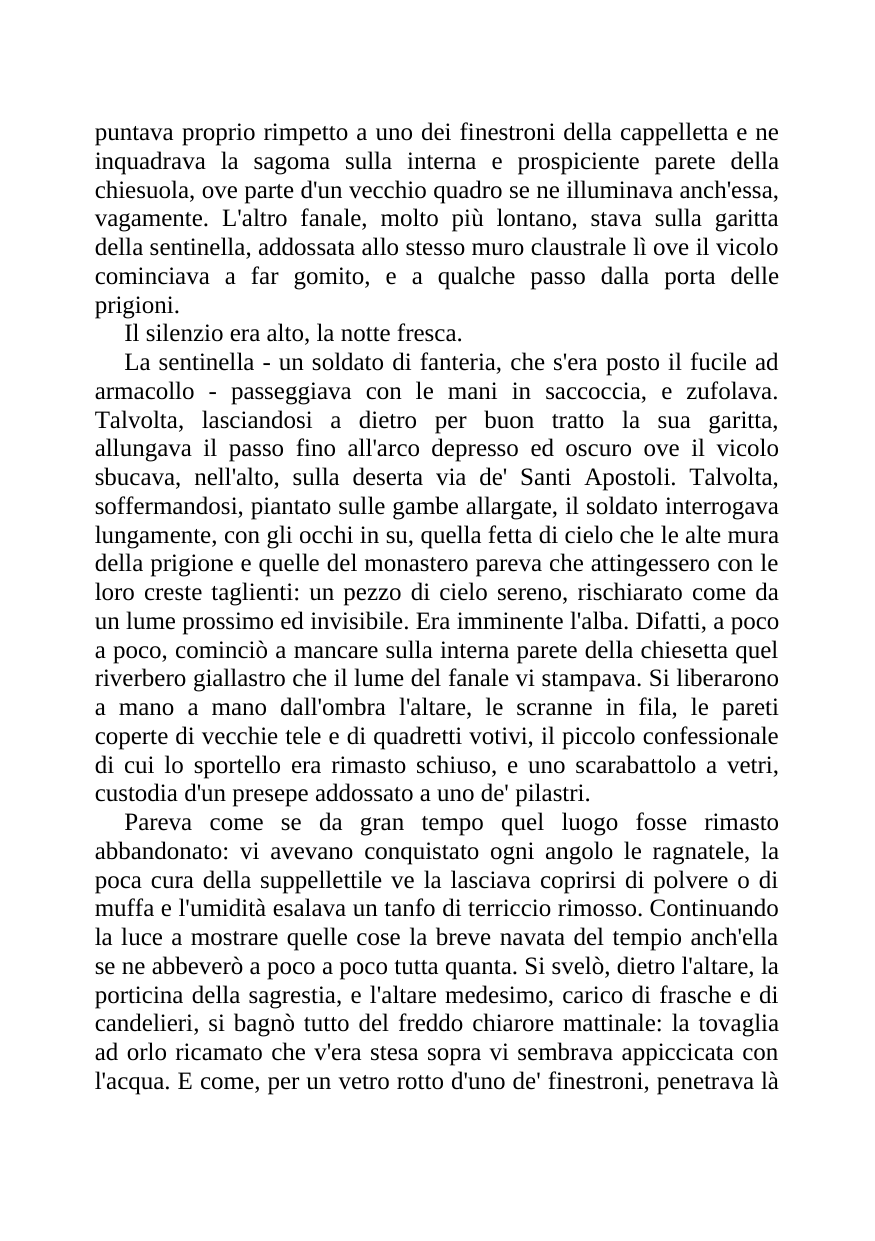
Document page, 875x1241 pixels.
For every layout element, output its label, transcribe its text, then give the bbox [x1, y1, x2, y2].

text Pareva come se da gran tempo quel luogo fosse rimasto abbandonato: vi avevano conquistato ogni angolo le ragnatele, la poca cura della suppellettile ve la lasciava coprirsi di polvere o di muffa e l'umidità esalava un tanfo di terriccio rimosso. Continuando la luce a mostrare quelle cose la breve navata del tempio anch'ella se ne abbeverò a poco a poco tutta quanta. Si svelò, dietro l'altare, la porticina della sagrestia, e l'altare medesimo, carico di frasche e di candelieri, si bagnò tutto del freddo chiarore mattinale: la tovaglia ad orlo ricamato che v'era stesa sopra vi sembrava appiccicata con l'acqua. E come, per un vetro rotto d'uno de' finestroni, penetrava là [94, 807, 779, 1095]
text Il silenzio era alto, la notte fresca. [94, 318, 779, 347]
text puntava proprio rimpetto a uno dei finestroni della cappelletta e ne inquadrava la sagoma sulla interna e prospiciente parete della chiesuola, ove parte d'un vecchio quadro se ne illuminava anch'essa, vagamente. L'altro fanale, molto più lontano, stava sulla garitta della sentinella, addossata allo stesso muro claustrale lì ove il vicolo cominciava a far gomito, e a qualche passo dalla porta delle prigioni. [94, 117, 779, 318]
text La sentinella - un soldato di fanteria, che s'era posto il fucile ad armacollo - passeggiava con le mani in saccoccia, e zufolava. Talvolta, lasciandosi a dietro per buon tratto la sua garitta, allungava il passo fino all'arco depresso ed oscuro ove il vicolo sbucava, nell'alto, sulla deserta via de' Santi Apostoli. Talvolta, soffermandosi, piantato sulle gambe allargate, il soldato interrogava lungamente, con gli occhi in su, quella fetta di cielo che le alte mura della prigione e quelle del monastero pareva che attingessero con le loro creste taglienti: un pezzo di cielo sereno, rischiarato come da un lume prossimo ed invisibile. Era imminente l'alba. Difatti, a poco a poco, cominciò a mancare sulla interna parete della chiesetta quel riverbero giallastro che il lume del fanale vi stampava. Si liberarono a mano a mano dall'ombra l'altare, le scranne in fila, le pareti coperte di vecchie tele e di quadretti votivi, il piccolo confessionale di cui lo sportello era rimasto schiuso, e uno scarabattolo a vetri, custodia d'un presepe addossato a uno de' pilastri. [94, 347, 779, 807]
